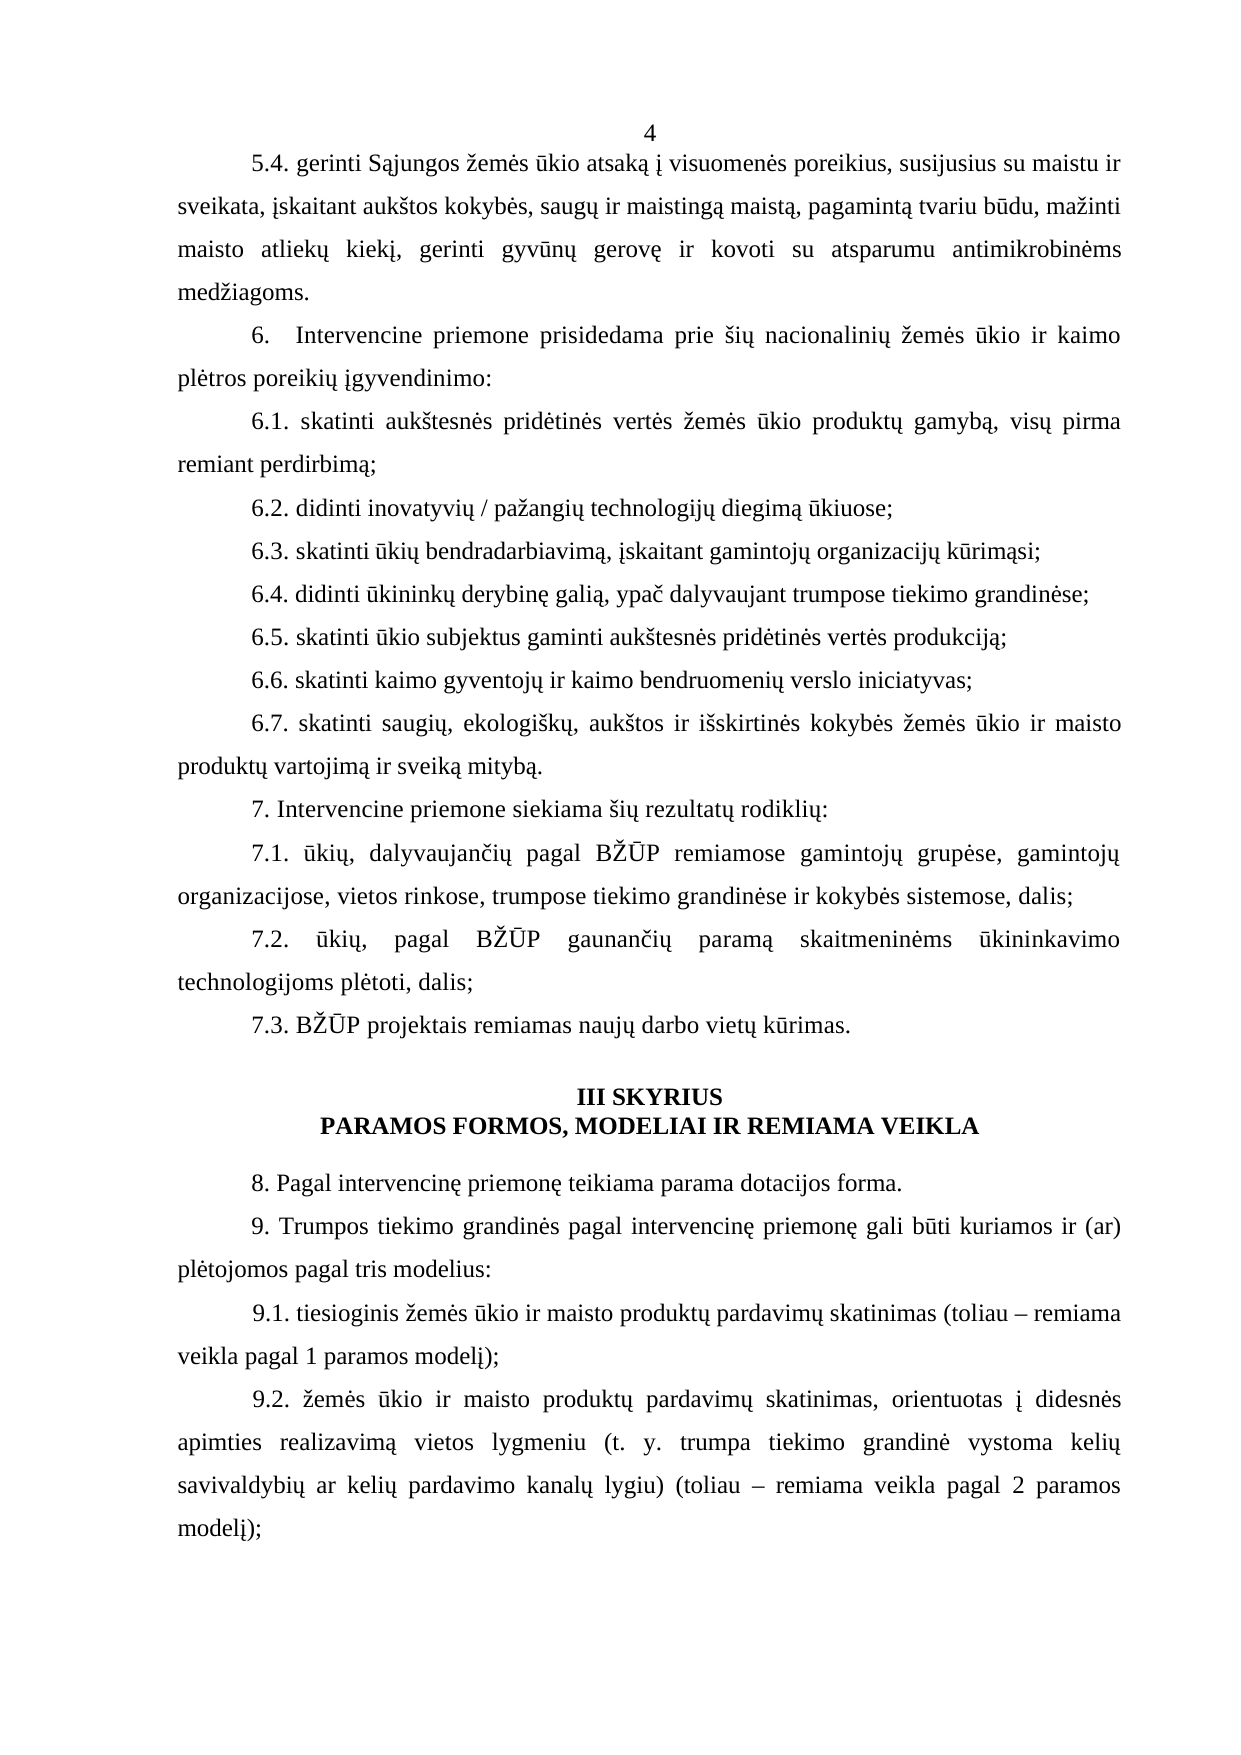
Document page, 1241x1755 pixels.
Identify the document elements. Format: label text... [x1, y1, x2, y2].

text 6.4. didinti ūkininkų derybinę galią, ypač dalyvaujant trumpose tiekimo grandinėse; [177, 579, 1122, 608]
text 6.7. skatinti saugių, ekologiškų, aukštos ir išskirtinės kokybės žemės ūkio ir maisto produktų vartojimą ir sveiką mitybą. [177, 708, 1122, 780]
text 6.1. skatinti aukštesnės pridėtinės vertės žemės ūkio produktų gamybą, visų pirma remiant perdirbimą; [177, 406, 1122, 478]
text III SKYRIUS [177, 1082, 1122, 1111]
text PARAMOS FORMOS, MODELIAI IR REMIAMA VEIKLA [177, 1111, 1122, 1139]
text 7.1. ūkių, dalyvaujančių pagal BŽŪP remiamose gamintojų grupėse, gamintojų organizacijose, vietos rinkose, trumpose tiekimo grandinėse ir kokybės sistemose, dalis; [177, 838, 1122, 909]
text 6.5. skatinti ūkio subjektus gaminti aukštesnės pridėtinės vertės produkciją; [177, 622, 1122, 651]
text 9.1. tiesioginis žemės ūkio ir maisto produktų pardavimų skatinimas (toliau – remiama veikla pagal 1 paramos modelį); [177, 1298, 1122, 1369]
text 6.3. skatinti ūkių bendradarbiavimą, įskaitant gamintojų organizacijų kūrimąsi; [177, 536, 1122, 564]
text 9.2. žemės ūkio ir maisto produktų pardavimų skatinimas, orientuotas į didesnės apimties realizavimą vietos lygmeniu (t. y. trumpa tiekimo grandinė vystoma kelių savivaldybių ar kelių pardavimo kanalų lygiu) (toliau – remiama veikla pagal 2 paramos modelį); [177, 1384, 1122, 1542]
text 7. Intervencine priemone siekiama šių rezultatų rodiklių: [177, 794, 1122, 823]
text 7.3. BŽŪP projektais remiamas naujų darbo vietų kūrimas. [177, 1010, 1122, 1039]
text 6.6. skatinti kaimo gyventojų ir kaimo bendruomenių verslo iniciatyvas; [177, 665, 1122, 694]
text 8. Pagal intervencinę priemonę teikiama parama dotacijos forma. [251, 1168, 1122, 1197]
text 6. Intervencine priemone prisidedama prie šių nacionalinių žemės ūkio ir kaimo plėtros poreikių įgyvendinimo: [177, 320, 1122, 392]
text 9. Trumpos tiekimo grandinės pagal intervencinę priemonę gali būti kuriamos ir (ar) plėtojomos pagal tris modelius: [177, 1211, 1122, 1283]
text 7.2. ūkių, pagal BŽŪP gaunančių paramą skaitmeninėms ūkininkavimo technologijoms plėtoti, dalis; [177, 924, 1122, 996]
text 5.4. gerinti Sąjungos žemės ūkio atsaką į visuomenės poreikius, susijusius su maistu ir sveikata, įskaitant aukštos kokybės, saugų ir maistingą maistą, pagamintą tvariu būdu, mažinti maisto atliekų kiekį, gerinti gyvūnų gerovę ir kovoti su atsparumu antimikrobinėms medžiagoms. [177, 148, 1122, 306]
text 6.2. didinti inovatyvių / pažangių technologijų diegimą ūkiuose; [177, 493, 1122, 521]
